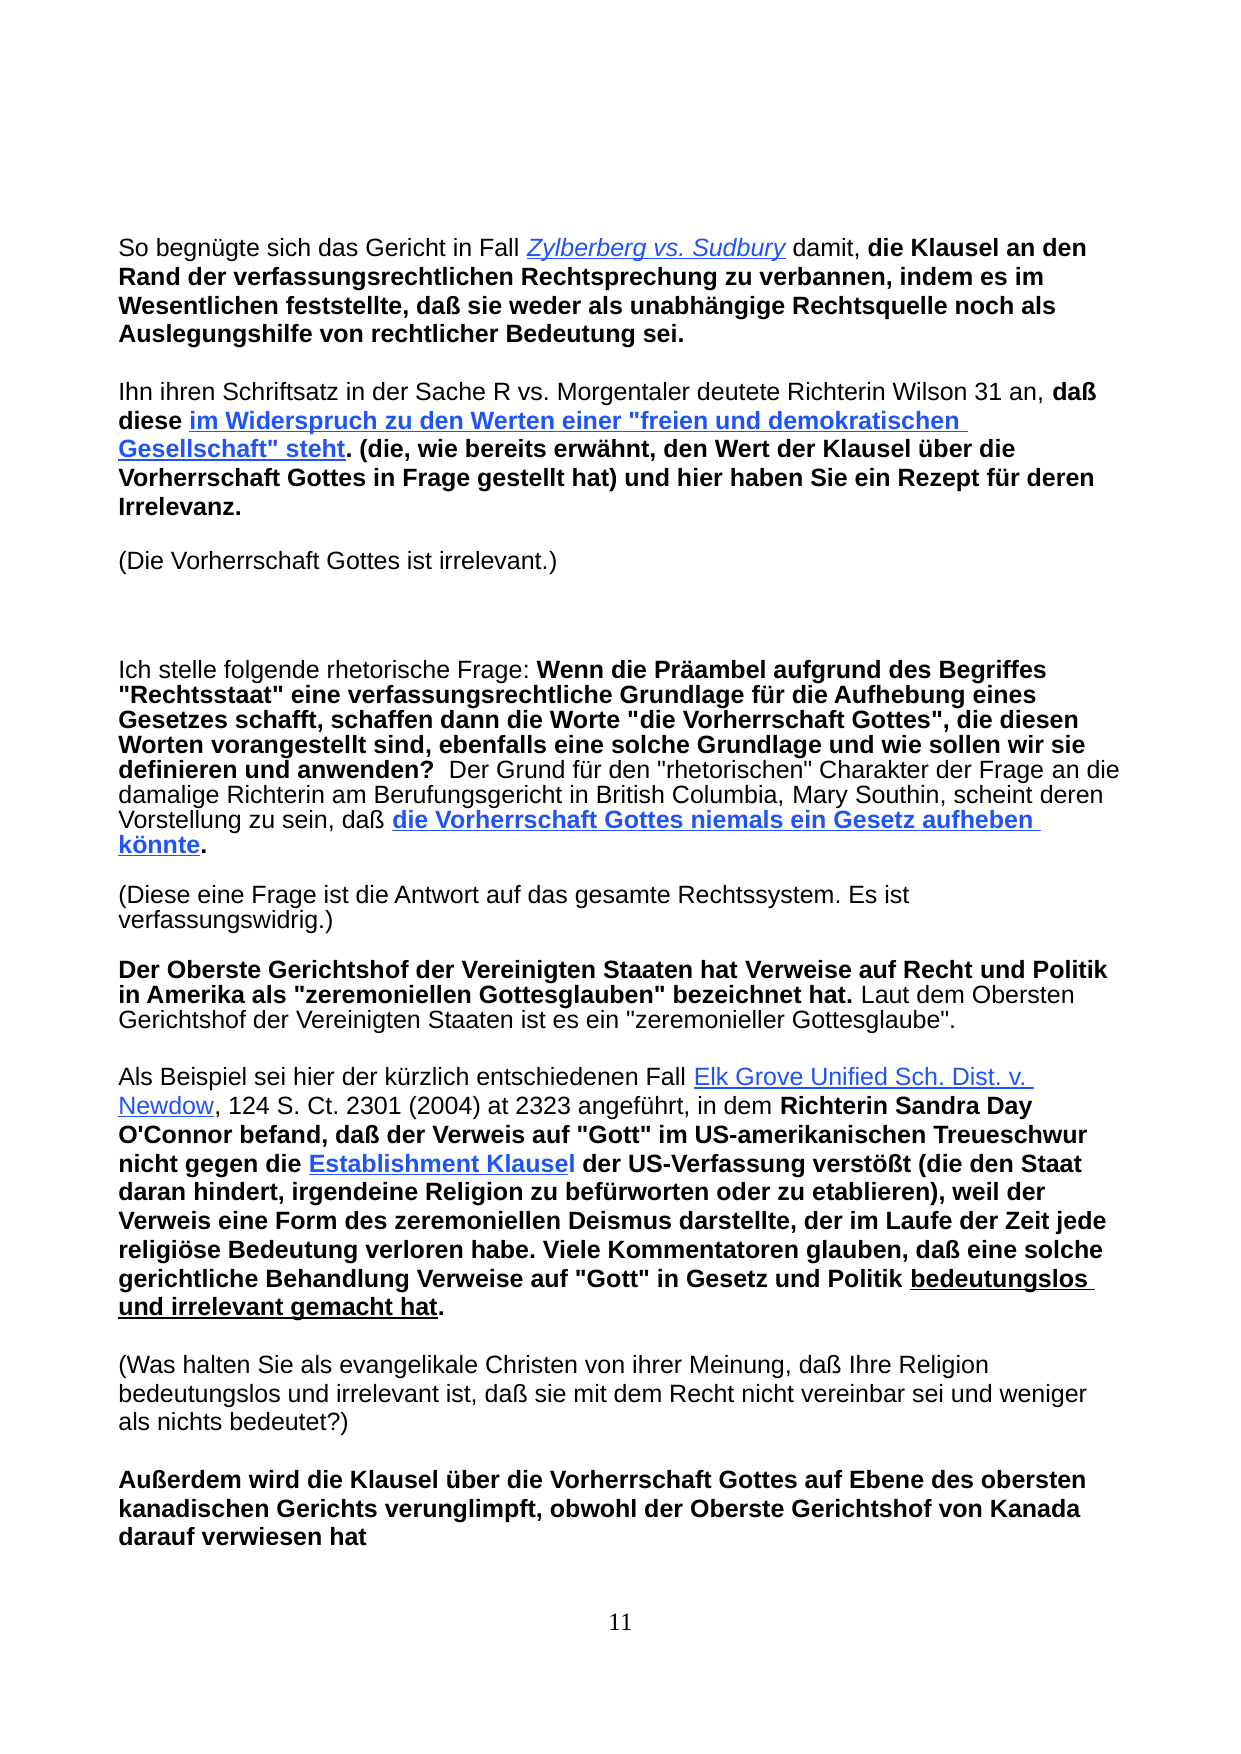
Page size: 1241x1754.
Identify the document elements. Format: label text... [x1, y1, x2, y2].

text So begnügte sich das Gericht in Fall Zylberberg vs. Sudbury damit, die Klausel an den Rand der verfassungsrechtlichen Rechtsprechung zu verbannen, indem es im Wesentlichen feststellte, daß sie weder als unabhängige Rechtsquelle noch als Auslegungshilfe von rechtlicher Bedeutung sei. [118, 233, 1122, 348]
text Ich stelle folgende rhetorische Frage: Wenn die Präambel aufgrund des Begriffes "Rechtsstaat" eine verfassungsrechtliche Grundlage für die Aufhebung eines Gesetzes schafft, schaffen dann die Worte "die Vorherrschaft Gottes", die diesen Worten vorangestellt sind, ebenfalls eine solche Grundlage und wie sollen wir sie definieren und anwenden? Der Grund für den "rhetorischen" Charakter der Frage an die damalige Richterin am Berufungsgericht in British Columbia, Mary Southin, scheint deren Vorstellung zu sein, daß die Vorherrschaft Gottes niemals ein Gesetz aufheben könnte. (Diese eine Frage ist die Antwort auf das gesamte Rechtssystem. Es ist verfassungswidrig.) Der Oberste Gerichtshof der Vereinigten Staaten hat Verweise auf Recht und Politik in Amerika als "zeremoniellen Gottesglauben" bezeichnet hat. Laut dem Obersten Gerichtshof der Vereinigten Staaten ist es ein "zeremonieller Gottesglaube". [118, 633, 1122, 1033]
text Außerdem wird die Klausel über die Vorherrschaft Gottes auf Ebene des obersten kanadischen Gerichts verunglimpft, obwohl der Oberste Gerichtshof von Kanada darauf verwiesen hat [118, 1465, 1122, 1551]
text Ihn ihren Schriftsatz in der Sache R vs. Morgentaler deutete Richterin Wilson 31 an, daß diese im Widerspruch zu den Werten einer "freien und demokratischen Gesellschaft" steht. (die, wie bereits erwähnt, den Wert der Klausel über die Vorherrschaft Gottes in Frage gestellt hat) und hier haben Sie ein Rezept für deren Irrelevanz. [118, 377, 1122, 521]
text Als Beispiel sei hier der kürzlich entschiedenen Fall Elk Grove Unified Sch. Dist. v. Newdow, 124 S. Ct. 2301 (2004) at 2323 angeführt, in dem Richterin Sandra Day O'Connor befand, daß der Verweis auf "Gott" im US-amerikanischen Treueschwur nicht gegen die Establishment Klausel der US-Verfassung verstößt (die den Staat daran hindert, irgendeine Religion zu befürworten oder zu etablieren), weil der Verweis eine Form des zeremoniellen Deismus darstellte, der im Laufe der Zeit jede religiöse Bedeutung verloren habe. Viele Kommentatoren glauben, daß eine solche gerichtliche Behandlung Verweise auf "Gott" in Gesetz und Politik bedeutungslos und irrelevant gemacht hat. (Was halten Sie als evangelikale Christen von ihrer Meinung, daß Ihre Religion bedeutungslos und irrelevant ist, daß sie mit dem Recht nicht vereinbar sei und weniger als nichts bedeutet?) [118, 1062, 1122, 1436]
text (Die Vorherrschaft Gottes ist irrelevant.) [118, 550, 1122, 575]
